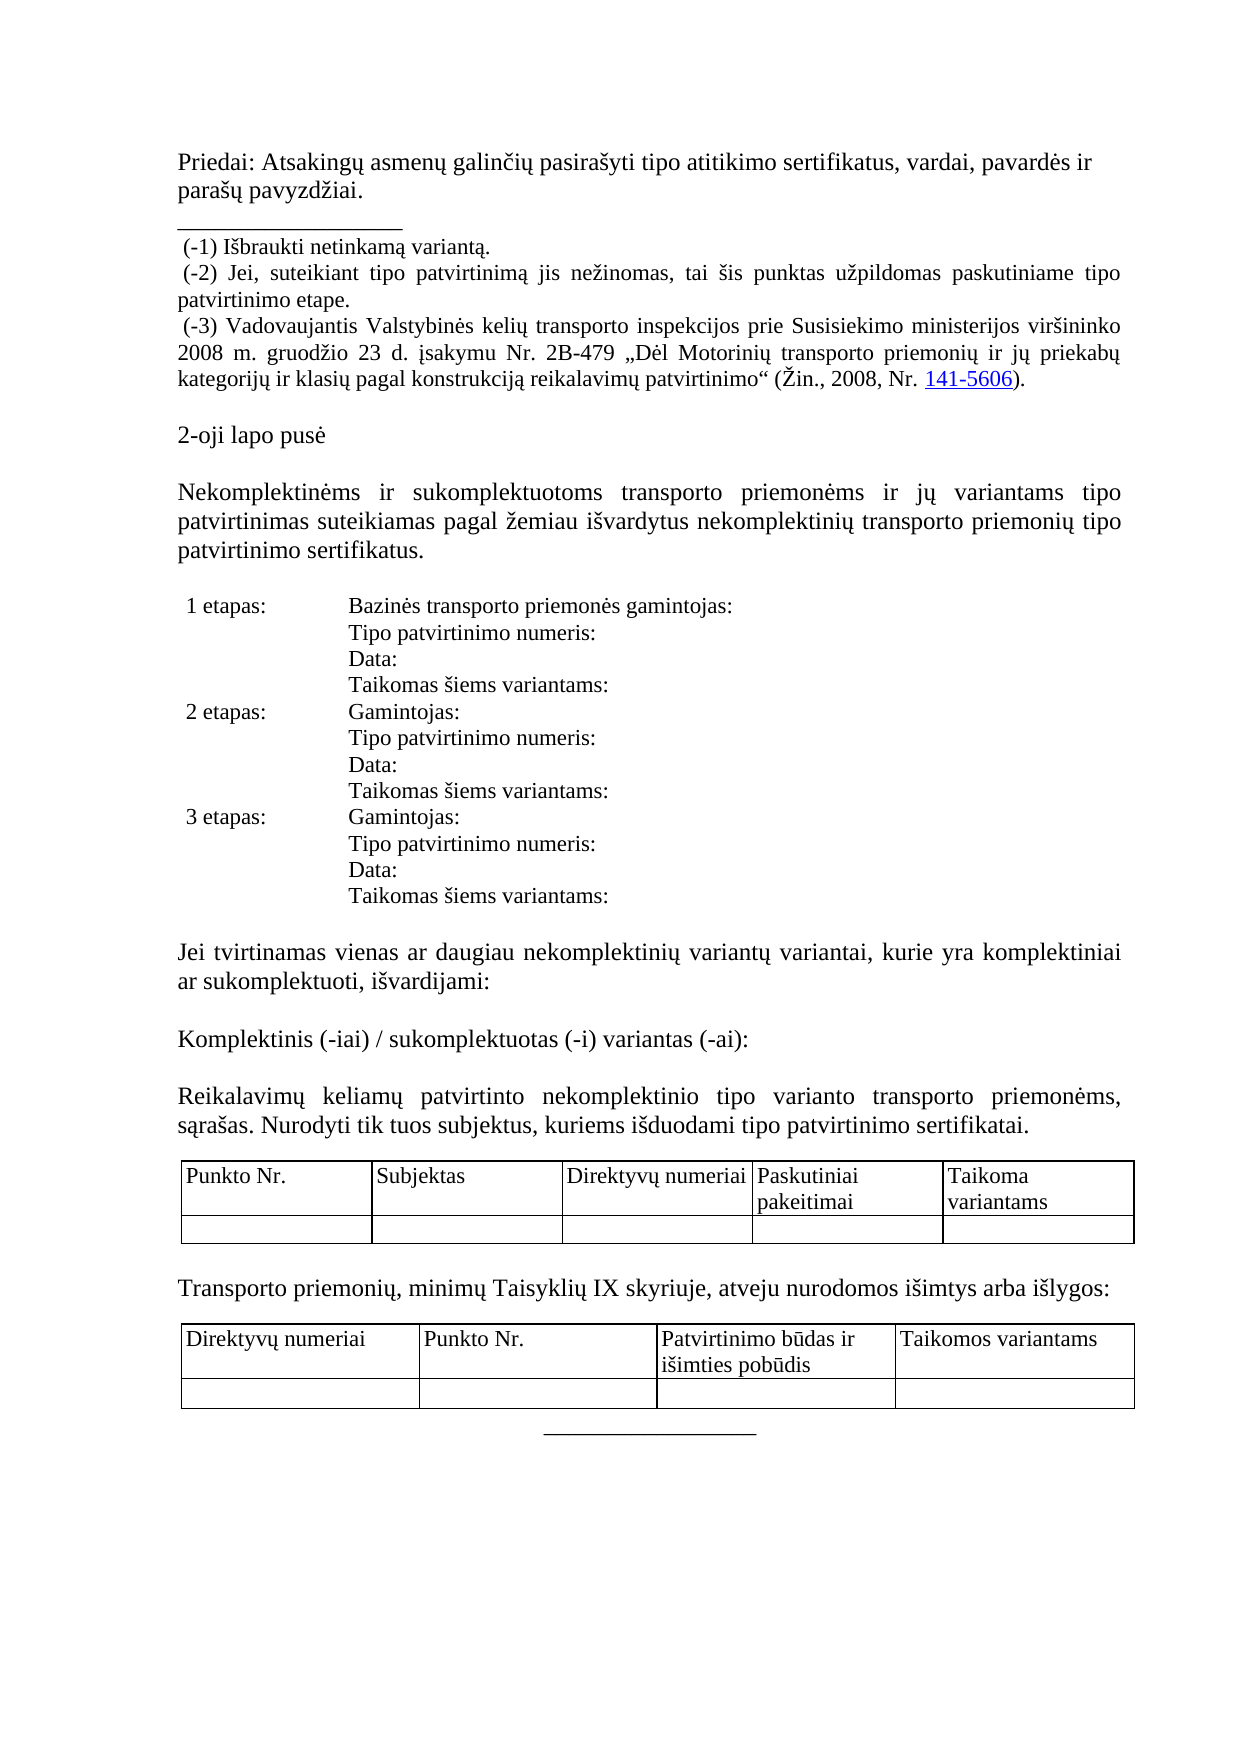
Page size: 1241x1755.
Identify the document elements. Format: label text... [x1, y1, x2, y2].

text Komplektinis (-iai) / sukomplektuotas (-i) variantas (-ai): [177, 1024, 1122, 1052]
table_header Paskutiniai pakeitimai [753, 1162, 942, 1214]
table_header Punkto Nr. [420, 1325, 656, 1377]
table_cell [944, 1216, 1133, 1242]
table_cell [896, 1379, 1134, 1408]
table_header Direktyvų numeriai [182, 1325, 419, 1377]
table_cell [658, 1379, 895, 1408]
text Jei tvirtinamas vienas ar daugiau nekomplektinių variantų variantai, kurie yra komplektiniai ar sukomplektuoti, išvardijami: [177, 937, 1122, 995]
table_cell 2 etapas: [181, 698, 344, 803]
table_cell [753, 1216, 942, 1242]
table_cell Gamintojas: Tipo patvirtinimo numeris: Data: Taikomas šiems variantams: [344, 698, 1133, 803]
table_header Direktyvų numeriai [563, 1162, 752, 1214]
text (-1) Išbraukti netinkamą variantą. [177, 233, 1122, 259]
text Transporto priemonių, minimų Taisyklių IX skyriuje, atveju nurodomos išimtys arba išlygos: [177, 1273, 1122, 1302]
text (-3) Vadovaujantis Valstybinės kelių transporto inspekcijos prie Susisiekimo ministerijos viršininko 2008 m. gruodžio 23 d. įsakymu Nr. 2B-479 „Dėl Motorinių transporto priemonių ir jų priekabų kategorijų ir klasių pagal konstrukciją reikalavimų patvirtinimo“ (Žin., 2008, Nr. 141-5606). [177, 312, 1122, 391]
text Priedai: Atsakingų asmenų galinčių pasirašyti tipo atitikimo sertifikatus, vardai, pavardės ir parašų pavyzdžiai. [177, 147, 1122, 204]
text Nekomplektinėms ir sukomplektuotoms transporto priemonėms ir jų variantams tipo patvirtinimas suteikiamas pagal žemiau išvardytus nekomplektinių transporto priemonių tipo patvirtinimo sertifikatus. [177, 477, 1122, 564]
text (-2) Jei, suteikiant tipo patvirtinimą jis nežinomas, tai šis punktas užpildomas paskutiniame tipo patvirtinimo etape. [177, 259, 1122, 312]
table_cell Gamintojas: Tipo patvirtinimo numeris: Data: Taikomas šiems variantams: [344, 803, 1133, 909]
table_header Patvirtinimo būdas ir išimties pobūdis [658, 1325, 895, 1377]
text __________________ [177, 204, 1122, 233]
text 2-oji lapo pusė [177, 420, 1122, 449]
table_cell 3 etapas: [181, 803, 344, 909]
table_cell [182, 1379, 419, 1408]
table_cell [420, 1379, 656, 1408]
table_cell [563, 1216, 752, 1242]
text Reikalavimų keliamų patvirtinto nekomplektinio tipo varianto transporto priemonėms, sąrašas. Nurodyti tik tuos subjektus, kuriems išduodami tipo patvirtinimo sertifikatai. [177, 1081, 1122, 1139]
table_header Taikoma variantams [944, 1162, 1133, 1214]
table_cell [182, 1216, 371, 1242]
table_header Taikomos variantams [896, 1325, 1134, 1377]
table_header Punkto Nr. [182, 1162, 371, 1214]
table_header 1 etapas: [181, 593, 344, 698]
text _________________ [177, 1409, 1122, 1438]
table_header Bazinės transporto priemonės gamintojas: Tipo patvirtinimo numeris: Data: Taikomas šiems variantams: [344, 593, 1133, 698]
table_cell [373, 1216, 562, 1242]
table_header Subjektas [373, 1162, 562, 1214]
